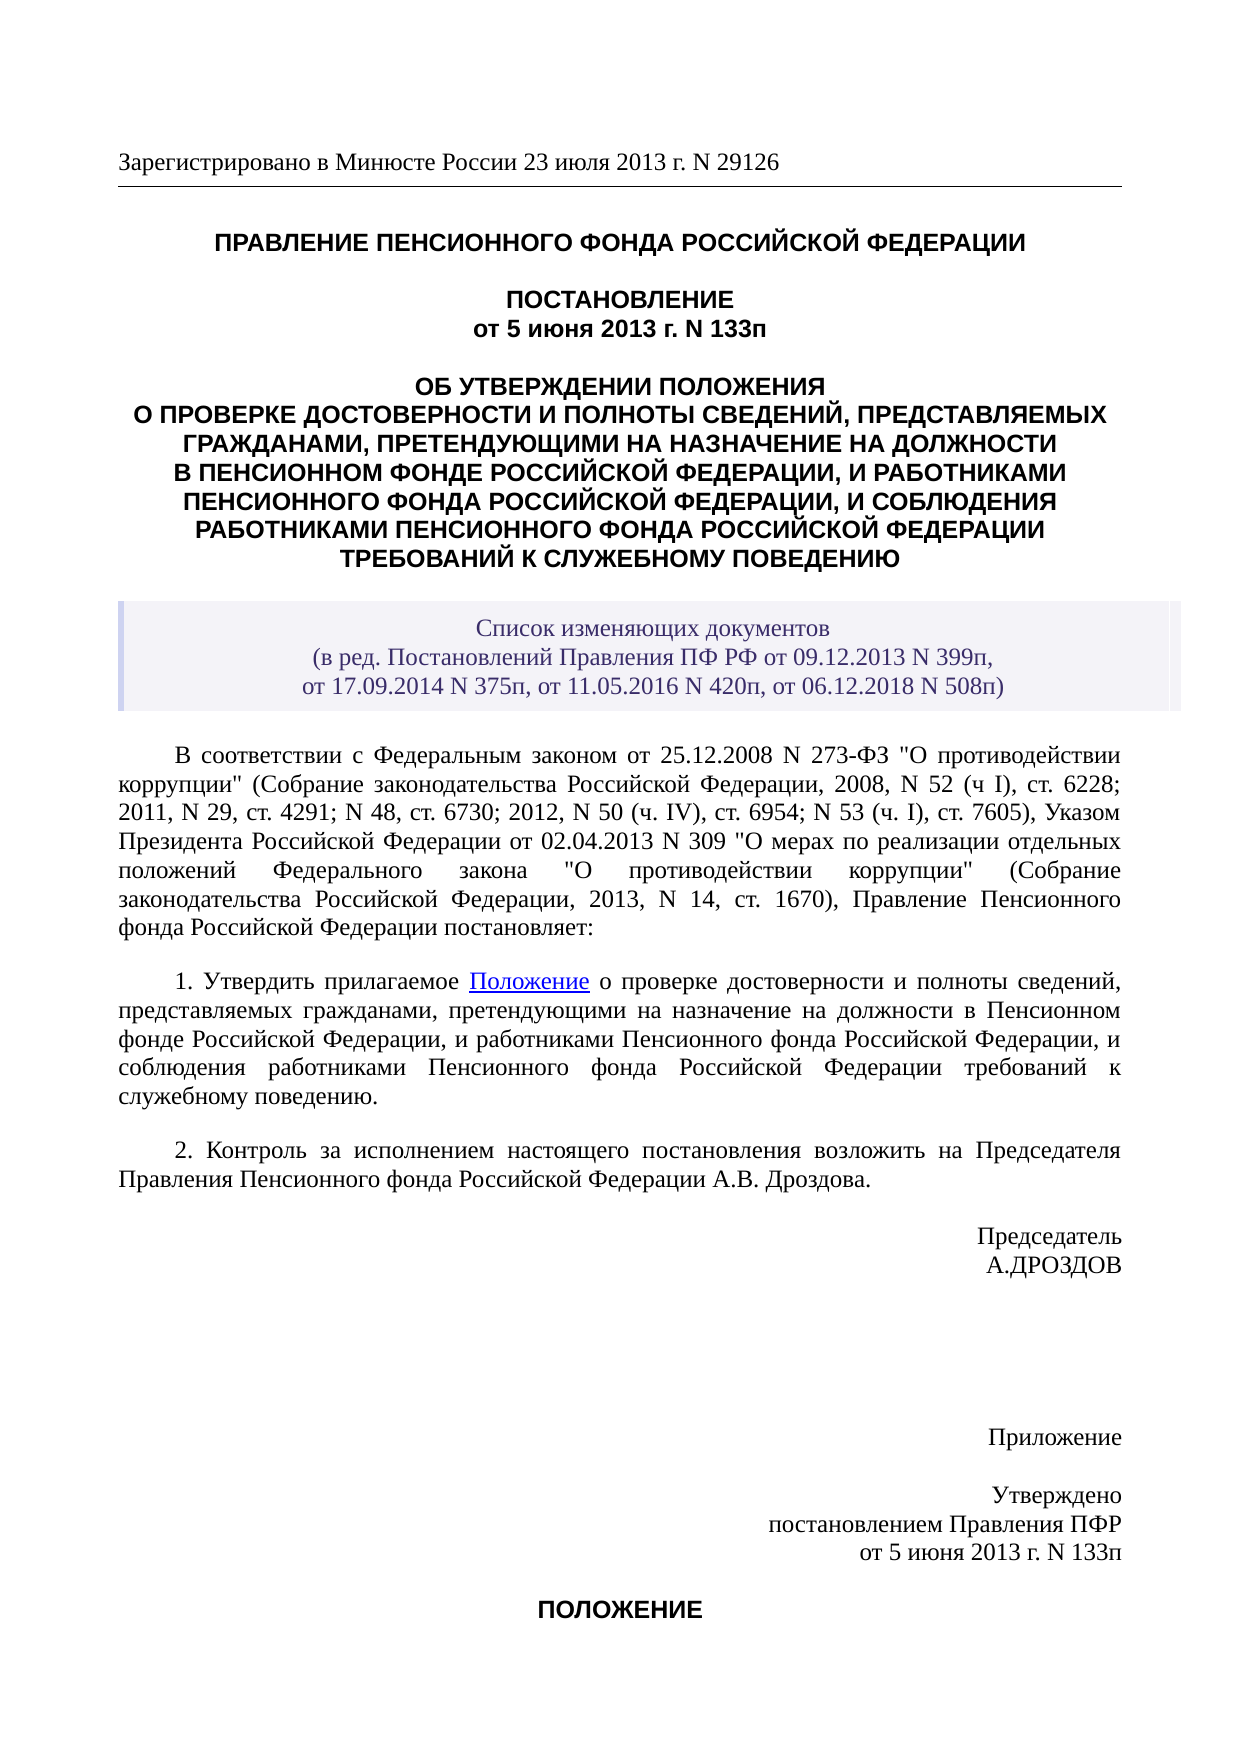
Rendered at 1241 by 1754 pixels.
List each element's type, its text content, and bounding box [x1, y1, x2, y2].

title ГРАЖДАНАМИ, ПРЕТЕНДУЮЩИМИ НА НАЗНАЧЕНИЕ НА ДОЛЖНОСТИ [118, 429, 1122, 458]
title РАБОТНИКАМИ ПЕНСИОННОГО ФОНДА РОССИЙСКОЙ ФЕДЕРАЦИИ [118, 515, 1122, 544]
text постановлением Правления ПФР [118, 1509, 1122, 1537]
title ТРЕБОВАНИЙ К СЛУЖЕБНОМУ ПОВЕДЕНИЮ [118, 544, 1122, 573]
title О ПРОВЕРКЕ ДОСТОВЕРНОСТИ И ПОЛНОТЫ СВЕДЕНИЙ, ПРЕДСТАВЛЯЕМЫХ [118, 400, 1122, 429]
text Утверждено [118, 1480, 1122, 1509]
title от 5 июня 2013 г. N 133п [118, 314, 1122, 343]
title ПРАВЛЕНИЕ ПЕНСИОННОГО ФОНДА РОССИЙСКОЙ ФЕДЕРАЦИИ [118, 228, 1122, 256]
title ПЕНСИОННОГО ФОНДА РОССИЙСКОЙ ФЕДЕРАЦИИ, И СОБЛЮДЕНИЯ [118, 486, 1122, 515]
table_header [1170, 601, 1181, 711]
text В соответствии с Федеральным законом от 25.12.2008 N 273-ФЗ "О противодействии коррупции" (Собрание законодательства Российской Федерации, 2008, N 52 (ч I), ст. 6228; 2011, N 29, ст. 4291; N 48, ст. 6730; 2012, N 50 (ч. IV), ст. 6954; N 53 (ч. I), ст. 7605), Указом Президента Российской Федерации от 02.04.2013 N 309 "О мерах по реализации отдельных положений Федерального закона "О противодействии коррупции" (Собрание законодательства Российской Федерации, 2013, N 14, ст. 1670), Правление Пенсионного фонда Российской Федерации постановляет: [118, 740, 1122, 941]
title ПОСТАНОВЛЕНИЕ [118, 285, 1122, 314]
text 1. Утвердить прилагаемое Положение о проверке достоверности и полноты сведений, представляемых гражданами, претендующими на назначение на должности в Пенсионном фонде Российской Федерации, и работниками Пенсионного фонда Российской Федерации, и соблюдения работниками Пенсионного фонда Российской Федерации требований к служебному поведению. [118, 966, 1122, 1110]
table_header [118, 601, 124, 711]
text А.ДРОЗДОВ [118, 1250, 1122, 1279]
text от 5 июня 2013 г. N 133п [118, 1537, 1122, 1566]
text Зарегистрировано в Минюсте России 23 июля 2013 г. N 29126 [118, 147, 1122, 176]
text Приложение [118, 1422, 1122, 1451]
text 2. Контроль за исполнением настоящего постановления возложить на Председателя Правления Пенсионного фонда Российской Федерации А.В. Дроздова. [118, 1135, 1122, 1192]
table_header Список изменяющих документов (в ред. Постановлений Правления ПФ РФ от 09.12.2013 N 399п, от 17.09.2014 N 375п, от 11.05.2016 N 420п, от 06.12.2018 N 508п) [136, 601, 1169, 711]
title ОБ УТВЕРЖДЕНИИ ПОЛОЖЕНИЯ [118, 371, 1122, 400]
table_header [124, 601, 136, 711]
title В ПЕНСИОННОМ ФОНДЕ РОССИЙСКОЙ ФЕДЕРАЦИИ, И РАБОТНИКАМИ [118, 458, 1122, 486]
text Председатель [118, 1221, 1122, 1250]
title ПОЛОЖЕНИЕ [118, 1595, 1122, 1624]
